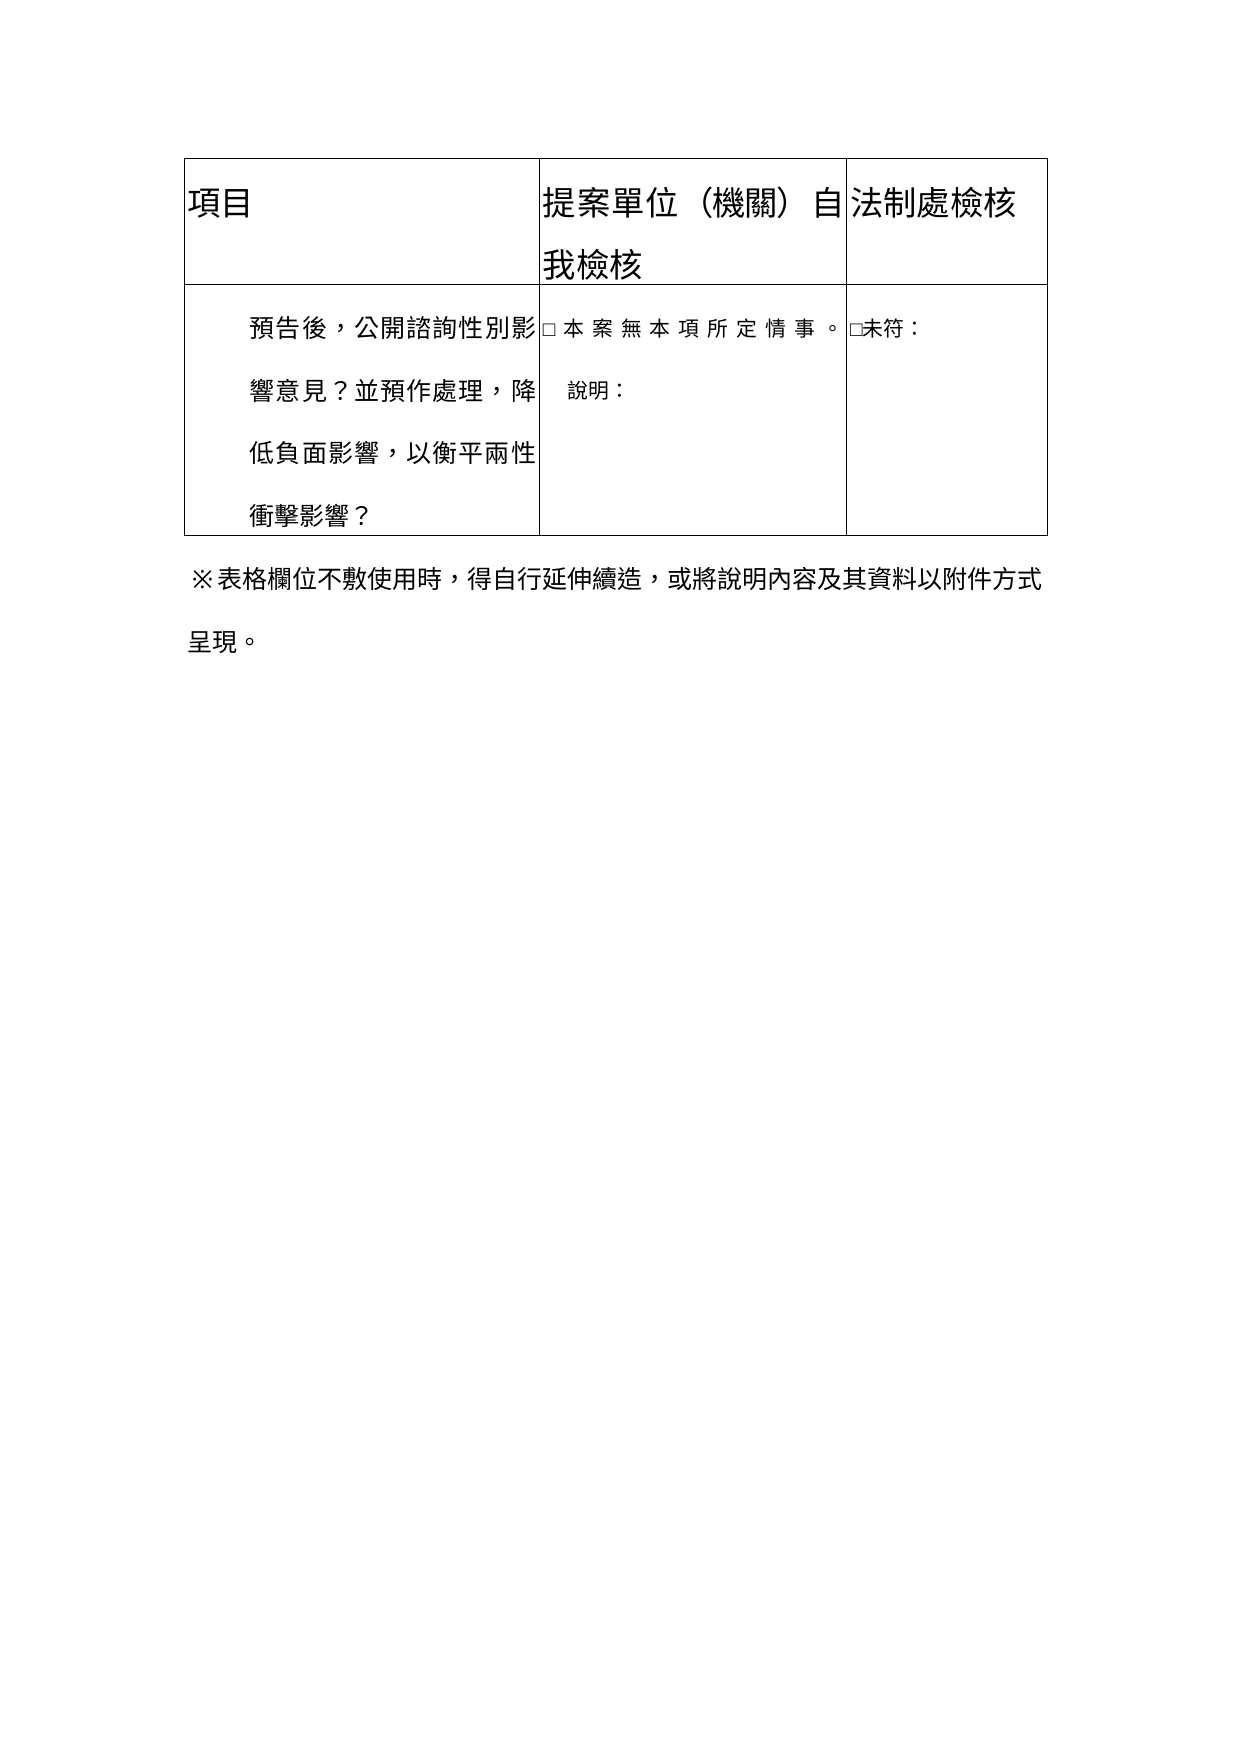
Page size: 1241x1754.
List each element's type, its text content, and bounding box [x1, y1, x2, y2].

table_cell □未符： [847, 285, 1047, 535]
table_header 法制處檢核 [847, 159, 1047, 284]
text ※表格欄位不敷使用時，得自行延伸續造，或將說明內容及其資料以附件方式呈現。 [187, 536, 1053, 661]
table_header 提案單位（機關）自我檢核 [540, 159, 846, 284]
table_cell （四）是否積極蒐集、處理草案預告後，公開諮詢性別影響意見？並預作處理，降低負面影響，以衡平兩性衝擊影響？ [185, 285, 539, 535]
table_header 項目 [185, 159, 539, 284]
table_cell □本案無本項所定情事。 說明： [540, 285, 846, 535]
